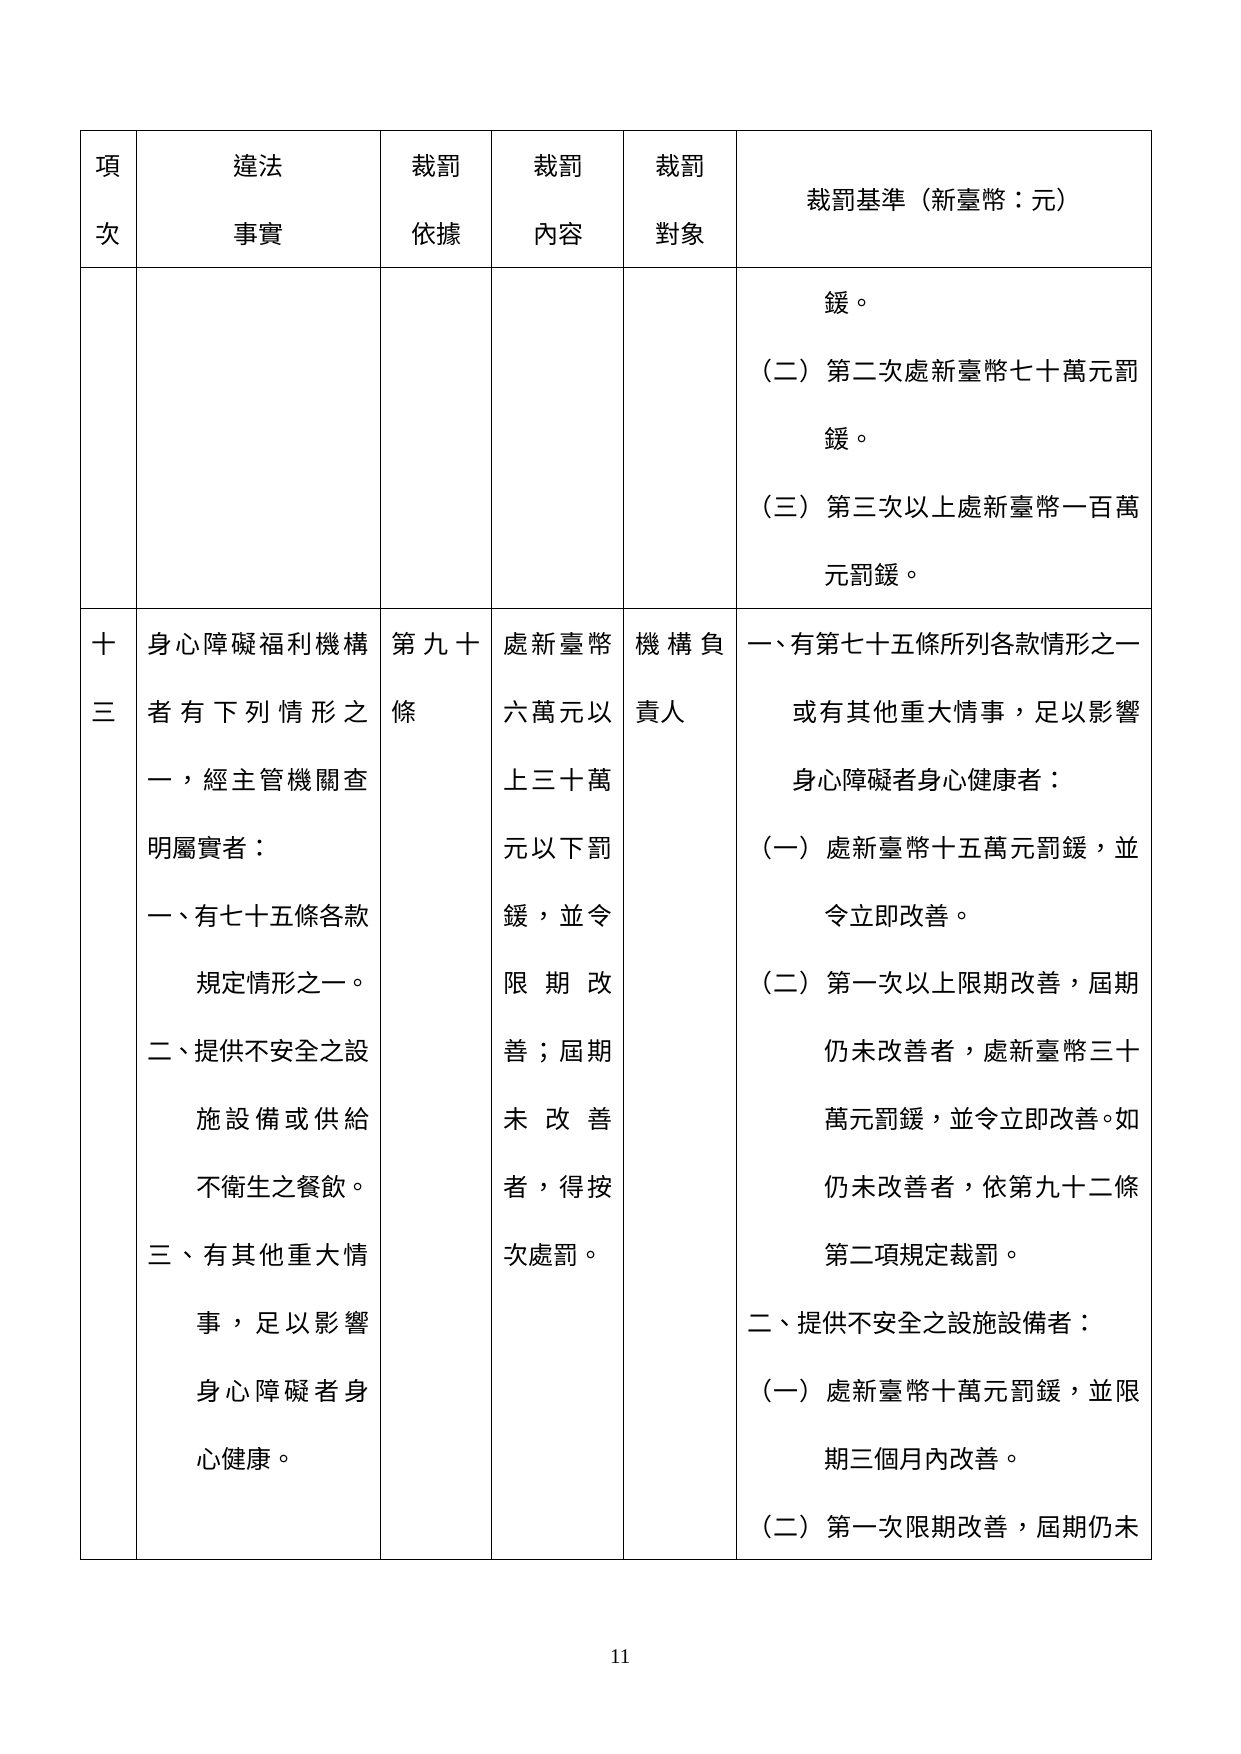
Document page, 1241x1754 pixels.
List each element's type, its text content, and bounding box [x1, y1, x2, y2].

table_cell 機構負責人 [624, 609, 736, 1559]
table_cell [624, 268, 736, 607]
table_header 違法 事實 [137, 131, 380, 267]
table_cell 身心障礙福利機構者有下列情形之一，經主管機關查明屬實者： 一、有七十五條各款規定情形之一。 二、提供不安全之設施設備或供給不衛生之餐飲。 三、有其他重大情事，足以影響身心障礙者身心健康。 [137, 609, 380, 1559]
table_cell 十三 [81, 609, 136, 1559]
table_header 裁罰 內容 [492, 131, 623, 267]
table_cell [492, 268, 623, 607]
table_header 裁罰 對象 [624, 131, 736, 267]
table_cell [81, 268, 136, 607]
table_cell [381, 268, 491, 607]
table_header 裁罰 依據 [381, 131, 491, 267]
table_header 裁罰基準（新臺幣：元） [737, 131, 1151, 267]
table_header 項次 [81, 131, 136, 267]
table_cell 處新臺幣六萬元以上三十萬元以下罰鍰，並令限期改善；屆期未改善者，得按次處罰。 [492, 609, 623, 1559]
table_cell 一、有第七十五條所列各款情形之一或有其他重大情事，足以影響身心障礙者身心健康者： （一）處新臺幣十五萬元罰鍰，並令立即改善。 （二）第一次以上限期改善，屆期仍未改善者，處新臺幣三十萬元罰鍰，並令立即改善。如仍未改善者，依第九十二條第二項規定裁罰。 二、提供不安全之設施設備者： （一）處新臺幣十萬元罰鍰，並限期三個月內改善。 （二）第一次限期改善，屆期仍未 [737, 609, 1151, 1559]
table_cell [137, 268, 380, 607]
table_cell 第九十條 [381, 609, 491, 1559]
table_cell 鍰。 （二）第二次處新臺幣七十萬元罰鍰。 （三）第三次以上處新臺幣一百萬元罰鍰。 [737, 268, 1151, 607]
